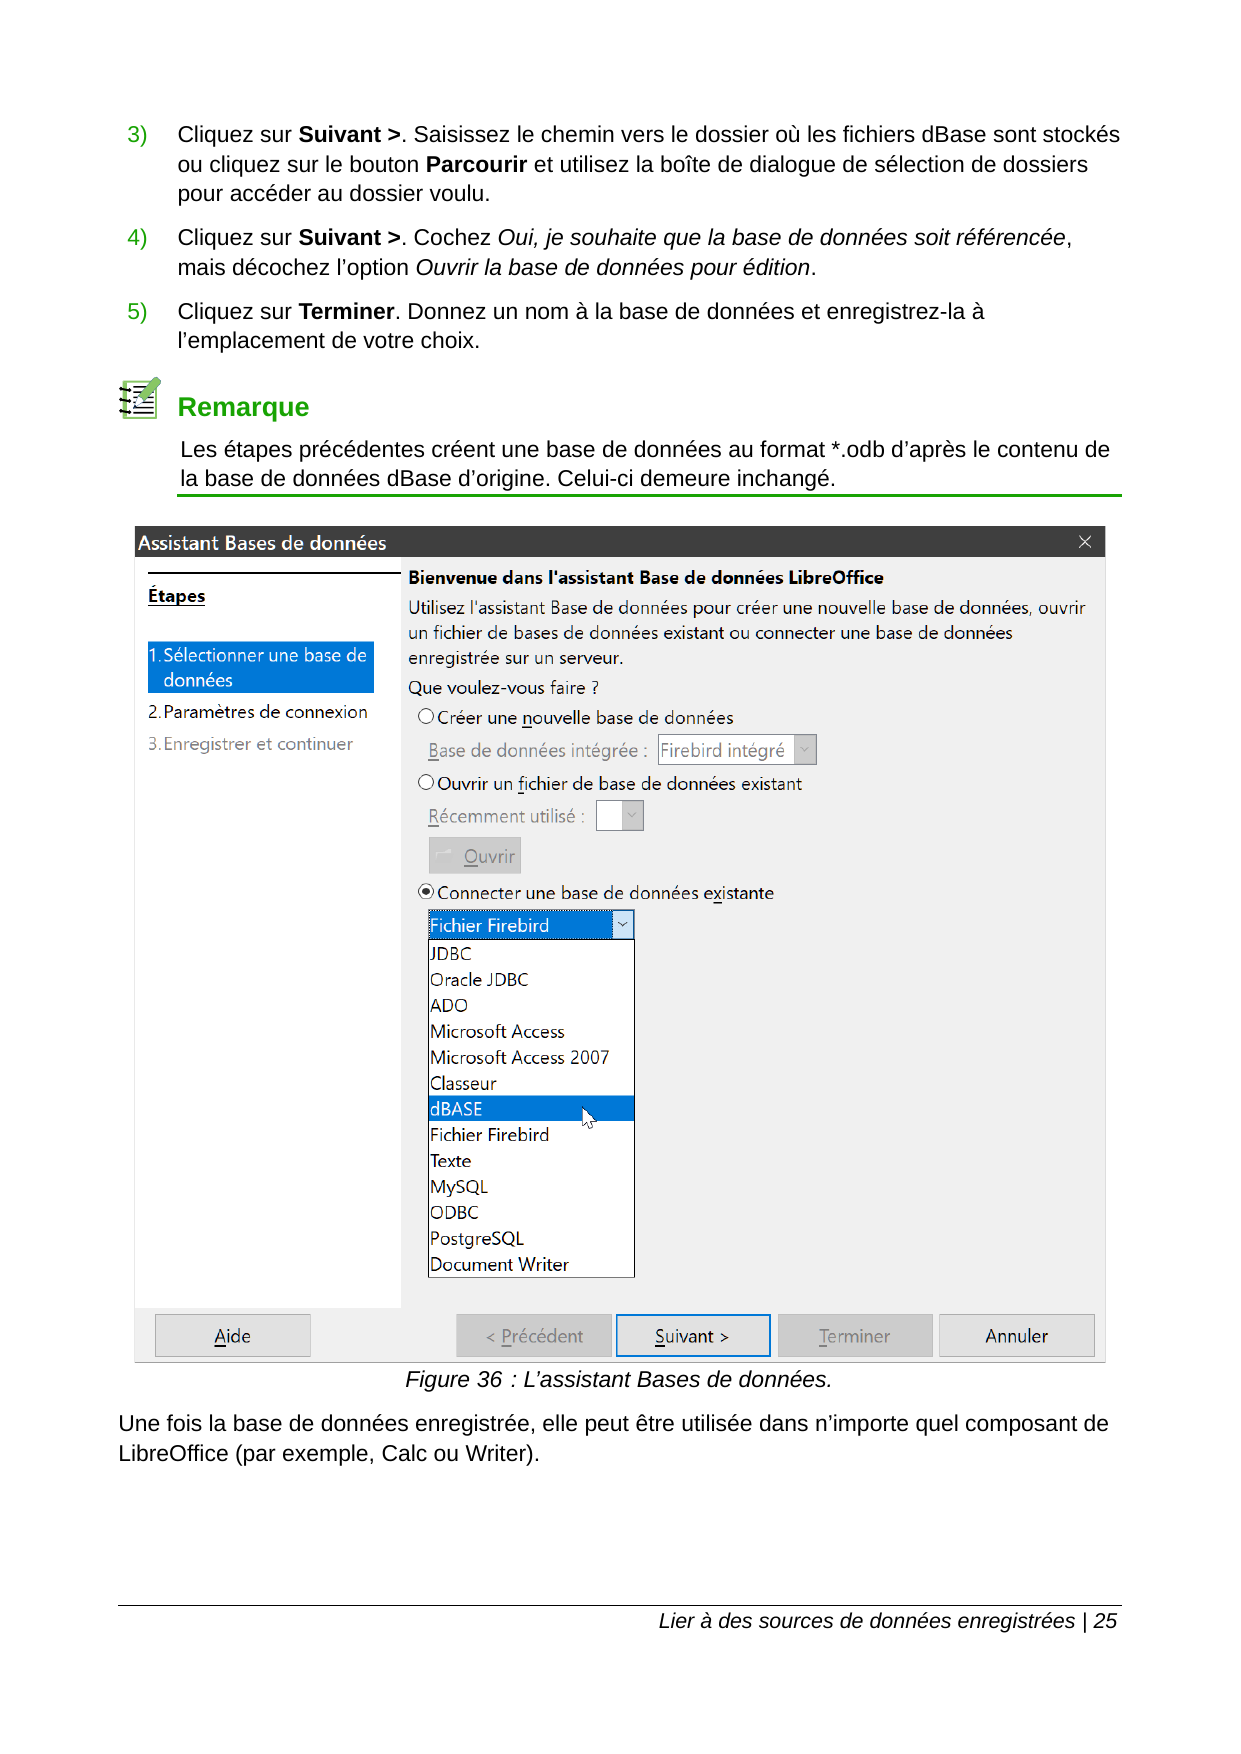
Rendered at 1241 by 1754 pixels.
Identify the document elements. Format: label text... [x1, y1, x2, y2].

list Cliquez sur Suivant >. Saisissez le chemin vers le dossier où les fichiers dBase sont stockés ou cliquez sur le bouton Parcourir et utilisez la boîte de dialogue de sélection de dossiers pour accéder au dossier voulu. [148, 118, 1122, 207]
text Les étapes précédentes créent une base de données au format *.odb d’après le contenu de la base de données dBase d’origine. Celui-ci demeure inchangé. [177, 430, 1122, 494]
picture [134, 526, 1106, 1363]
list Cliquez sur Terminer. Donnez un nom à la base de données et enregistrez-la à l’emplacement de votre choix. [148, 295, 1122, 354]
list Remarque [118, 376, 1122, 422]
list Cliquez sur Suivant >. Cochez Oui, je souhaite que la base de données soit référencée, mais décochez l’option Ouvrir la base de données pour édition. [148, 221, 1122, 280]
text Une fois la base de données enregistrée, elle peut être utilisée dans n’importe quel composant de LibreOffice (par exemple, Calc ou Writer). [118, 1407, 1122, 1466]
text Figure 36 : L’assistant Bases de données. [118, 1363, 1122, 1392]
